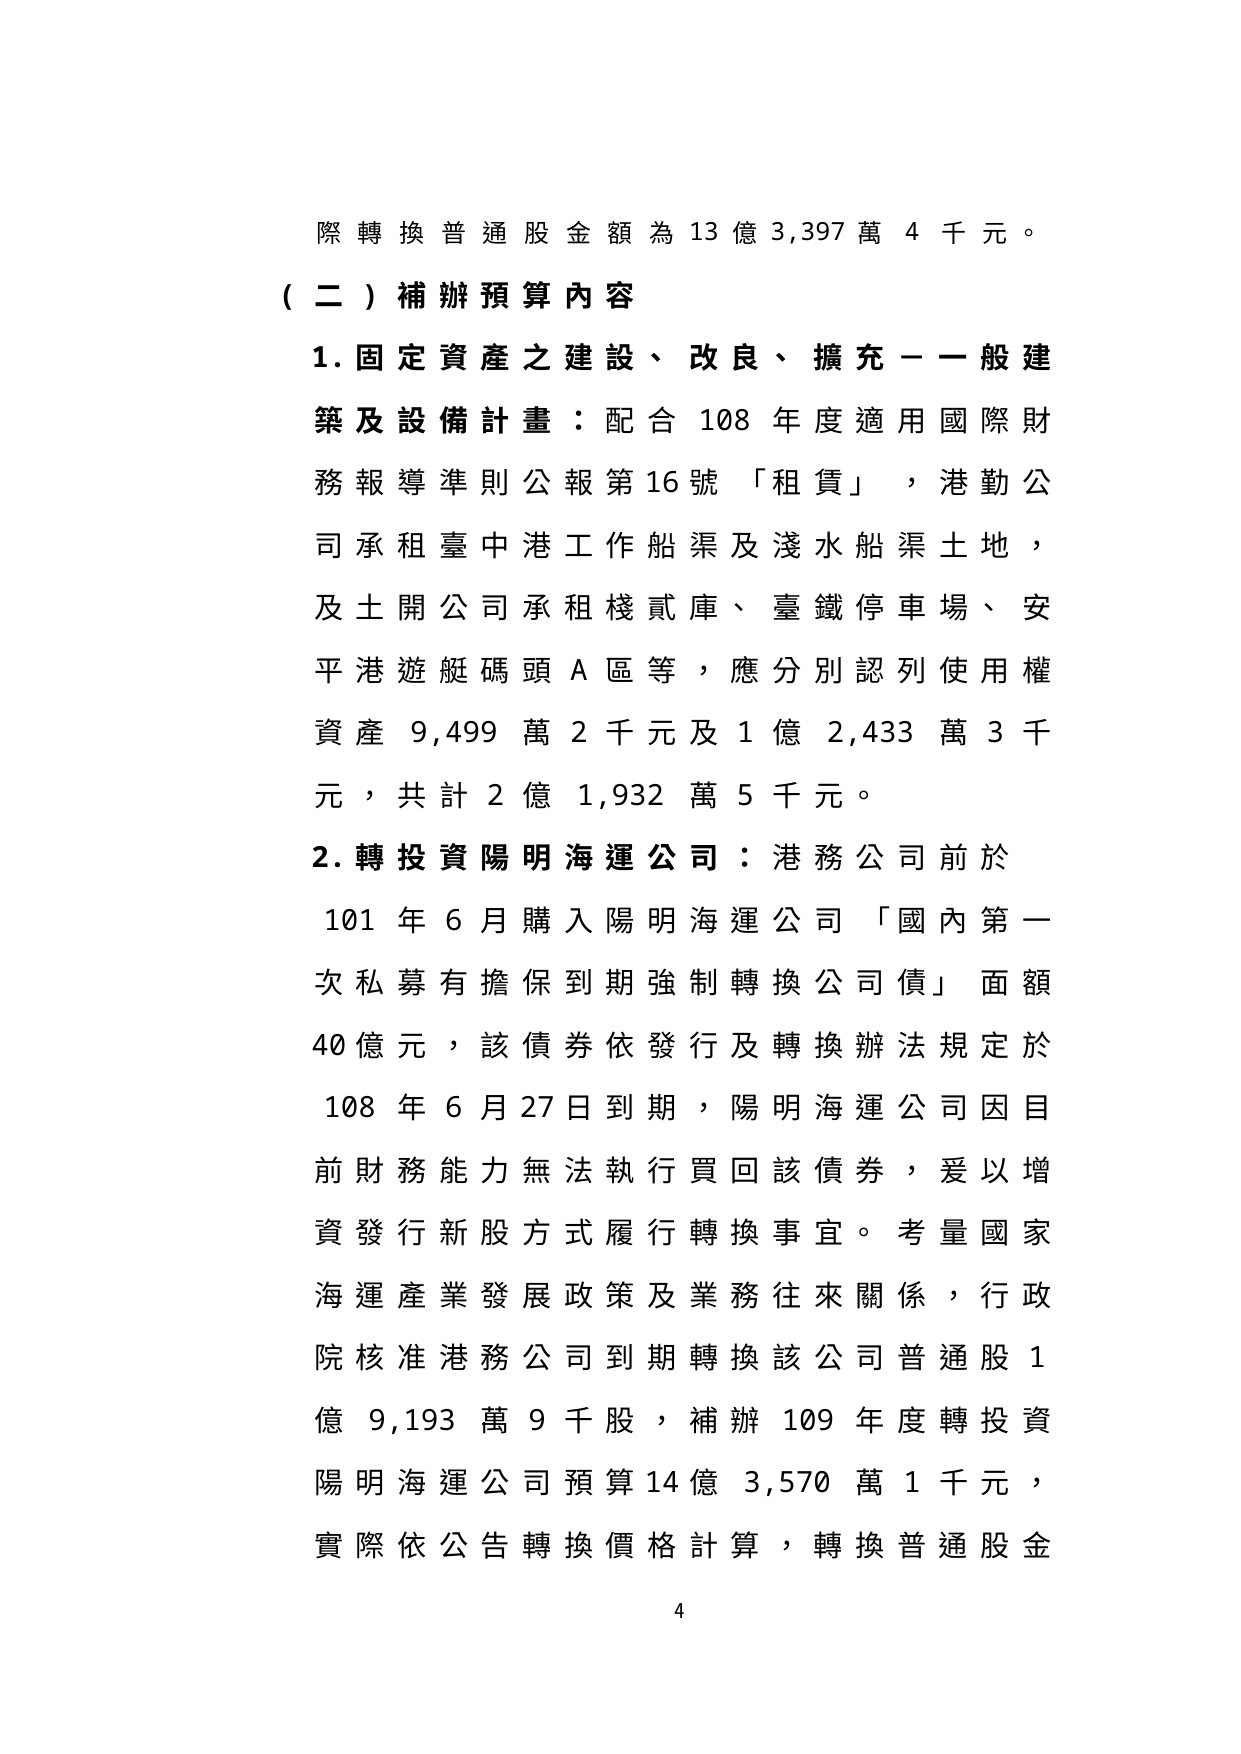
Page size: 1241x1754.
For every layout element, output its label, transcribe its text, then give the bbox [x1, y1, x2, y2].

text 2.轉投資陽明海運公司：港務公司前於101年6月購入陽明海運公司「國內第一次私募有擔保到期強制轉換公司債」面額40億元，該債券依發行及轉換辦法規定於108年6月27日到期，陽明海運公司因目前財務能力無法執行買回該債券，爰以增資發行新股方式履行轉換事宜。考量國家海運產業發展政策及業務往來關係，行政院核准港務公司到期轉換該公司普通股1億9,193萬9千股，補辦109年度轉投資陽明海運公司預算14億3,570萬1千元，實際依公告轉換價格計算，轉換普通股金 [271, 814, 1058, 1564]
text 2.行政院核准港務公司109年度補辦轉投資陽明海運公司預算14億3,570萬1千元億元，108年6月27日依公告轉換價格計算，實際轉換普通股金額為13億3,397萬4千元。 [258, 189, 1058, 252]
text 1.固定資產之建設、改良、擴充－一般建築及設備計畫：配合108年度適用國際財務報導準則公報第16號「租賃」，港勤公司承租臺中港工作船渠及淺水船渠土地，及土開公司承租棧貳庫、臺鐵停車場、安平港遊艇碼頭A區等，應分別認列使用權資產9,499萬2千元及1億2,433萬3千元，共計2億1,932萬5千元。 [271, 314, 1058, 814]
text (二)補辦預算內容 [242, 252, 1058, 314]
